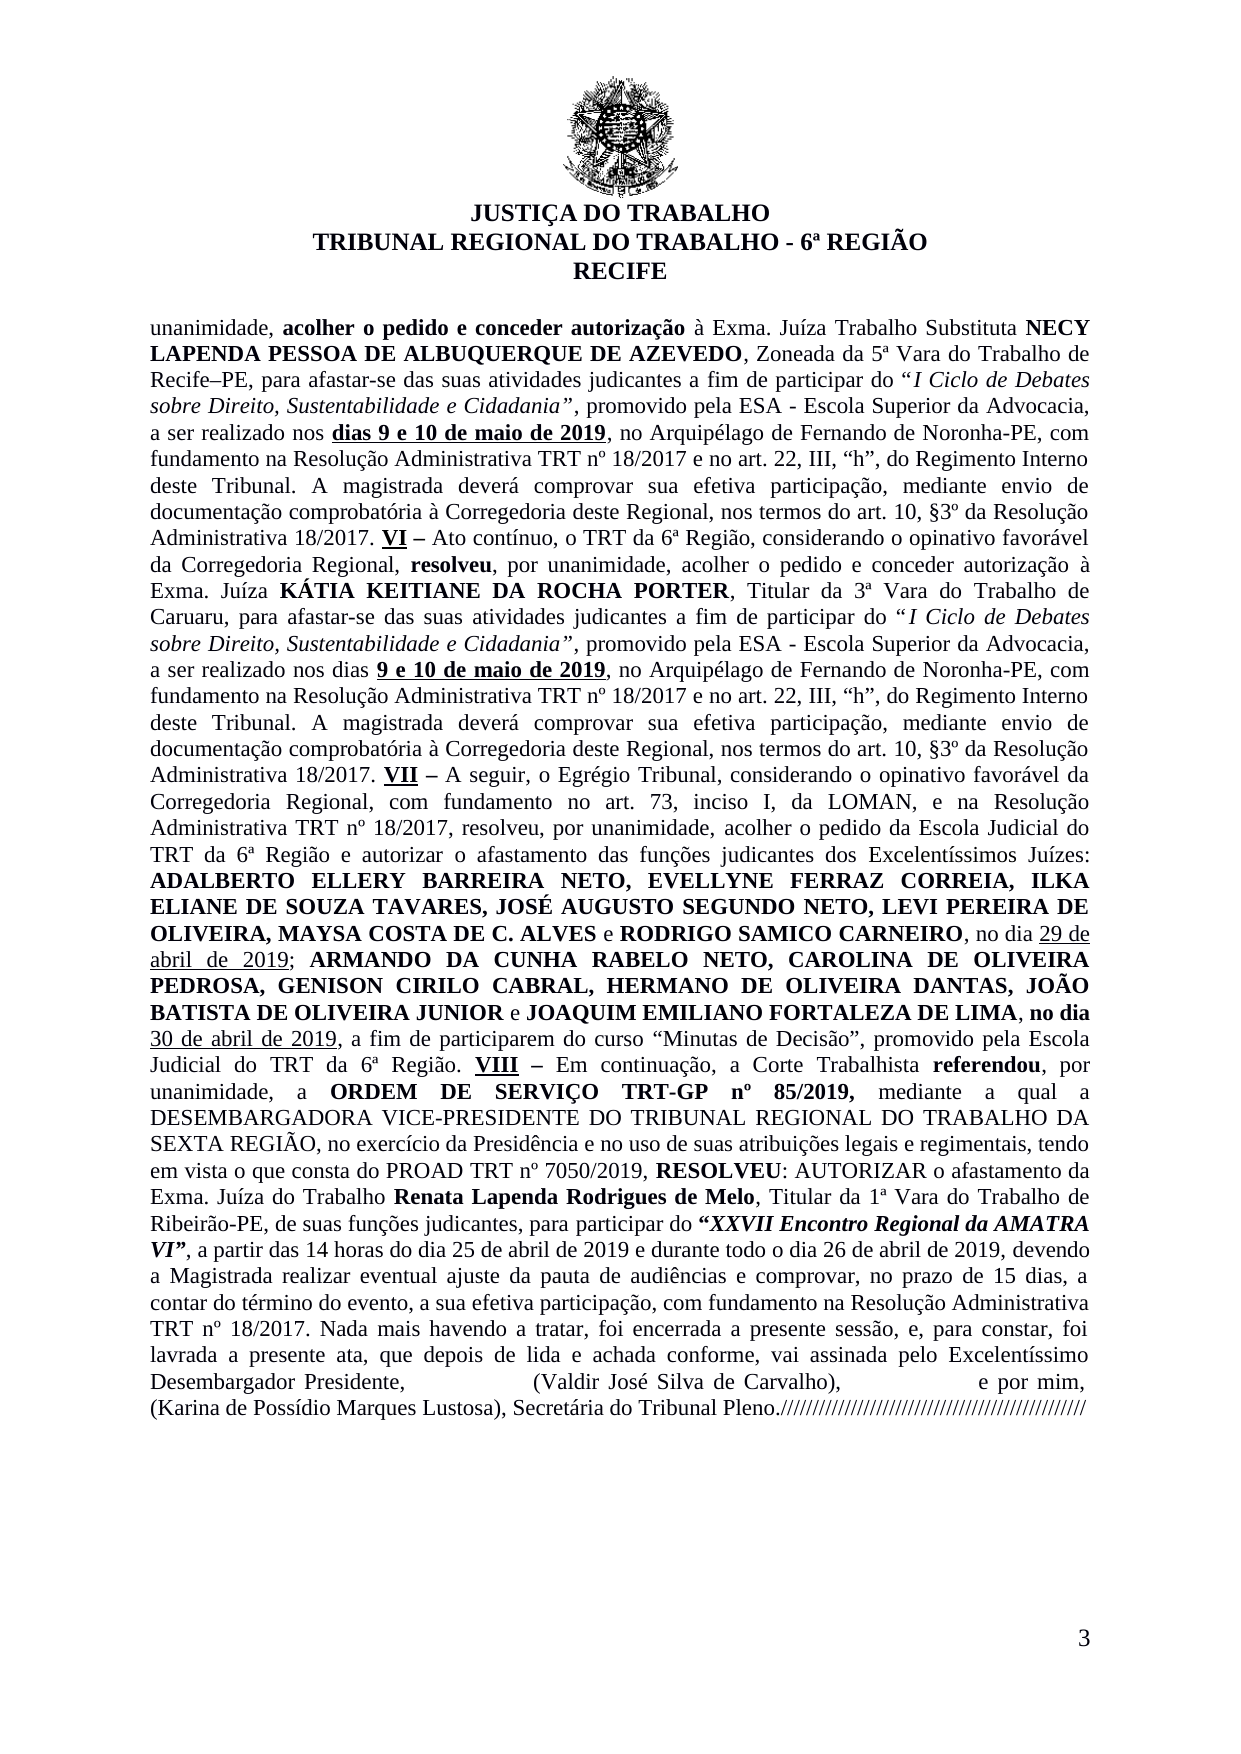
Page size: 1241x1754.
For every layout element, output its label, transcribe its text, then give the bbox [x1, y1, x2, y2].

picture [560, 73, 681, 199]
text unanimidade, acolher o pedido e conceder autorização à Exma. Juíza Trabalho Substituta NECY LAPENDA PESSOA DE ALBUQUERQUE DE AZEVEDO, Zoneada da 5ª Vara do Trabalho de Recife–PE, para afastar-se das suas atividades judicantes a fim de participar do “I Ciclo de Debates sobre Direito, Sustentabilidade e Cidadania”, promovido pela ESA - Escola Superior da Advocacia, a ser realizado nos dias 9 e 10 de maio de 2019, no Arquipélago de Fernando de Noronha-PE, com fundamento na Resolução Administrativa TRT nº 18/2017 e no art. 22, III, “h”, do Regimento Interno deste Tribunal. A magistrada deverá comprovar sua efetiva participação, mediante envio de documentação comprobatória à Corregedoria deste Regional, nos termos do art. 10, §3º da Resolução Administrativa 18/2017. VI – Ato contínuo, o TRT da 6ª Região, considerando o opinativo favorável da Corregedoria Regional, resolveu, por unanimidade, acolher o pedido e conceder autorização à Exma. Juíza KÁTIA KEITIANE DA ROCHA PORTER, Titular da 3ª Vara do Trabalho de Caruaru, para afastar-se das suas atividades judicantes a fim de participar do “I Ciclo de Debates sobre Direito, Sustentabilidade e Cidadania”, promovido pela ESA - Escola Superior da Advocacia, a ser realizado nos dias 9 e 10 de maio de 2019, no Arquipélago de Fernando de Noronha-PE, com fundamento na Resolução Administrativa TRT nº 18/2017 e no art. 22, III, “h”, do Regimento Interno deste Tribunal. A magistrada deverá comprovar sua efetiva participação, mediante envio de documentação comprobatória à Corregedoria deste Regional, nos termos do art. 10, §3º da Resolução Administrativa 18/2017. VII – A seguir, o Egrégio Tribunal, considerando o opinativo favorável da Corregedoria Regional, com fundamento no art. 73, inciso I, da LOMAN, e na Resolução Administrativa TRT nº 18/2017, resolveu, por unanimidade, acolher o pedido da Escola Judicial do TRT da 6ª Região e autorizar o afastamento das funções judicantes dos Excelentíssimos Juízes: ADALBERTO ELLERY BARREIRA NETO, EVELLYNE FERRAZ CORREIA, ILKA ELIANE DE SOUZA TAVARES, JOSÉ AUGUSTO SEGUNDO NETO, LEVI PEREIRA DE OLIVEIRA, MAYSA COSTA DE C. ALVES e RODRIGO SAMICO CARNEIRO, no dia 29 de abril de 2019; ARMANDO DA CUNHA RABELO NETO, CAROLINA DE OLIVEIRA PEDROSA, GENISON CIRILO CABRAL, HERMANO DE OLIVEIRA DANTAS, JOÃO BATISTA DE OLIVEIRA JUNIOR e JOAQUIM EMILIANO FORTALEZA DE LIMA, no dia 30 de abril de 2019, a fim de participarem do curso “Minutas de Decisão”, promovido pela Escola Judicial do TRT da 6ª Região. VIII – Em continuação, a Corte Trabalhista referendou, por unanimidade, a ORDEM DE SERVIÇO TRT-GP nº 85/2019, mediante a qual a DESEMBARGADORA VICE-PRESIDENTE DO TRIBUNAL REGIONAL DO TRABALHO DA SEXTA REGIÃO, no exercício da Presidência e no uso de suas atribuições legais e regimentais, tendo em vista o que consta do PROAD TRT nº 7050/2019, RESOLVEU: AUTORIZAR o afastamento da Exma. Juíza do Trabalho Renata Lapenda Rodrigues de Melo, Titular da 1ª Vara do Trabalho de Ribeirão-PE, de suas funções judicantes, para participar do “XXVII Encontro Regional da AMATRA VI”, a partir das 14 horas do dia 25 de abril de 2019 e durante todo o dia 26 de abril de 2019, devendo a Magistrada realizar eventual ajuste da pauta de audiências e comprovar, no prazo de 15 dias, a contar do término do evento, a sua efetiva participação, com fundamento na Resolução Administrativa TRT nº 18/2017. Nada mais havendo a tratar, foi encerrada a presente sessão, e, para constar, foi lavrada a presente ata, que depois de lida e achada conforme, vai assinada pelo Excelentíssimo Desembargador Presidente, (Valdir José Silva de Carvalho), e por mim, (Karina de Possídio Marques Lustosa), Secretária do Tribunal Pleno.//////////////////////////////////////////////// [150, 313, 1090, 1420]
